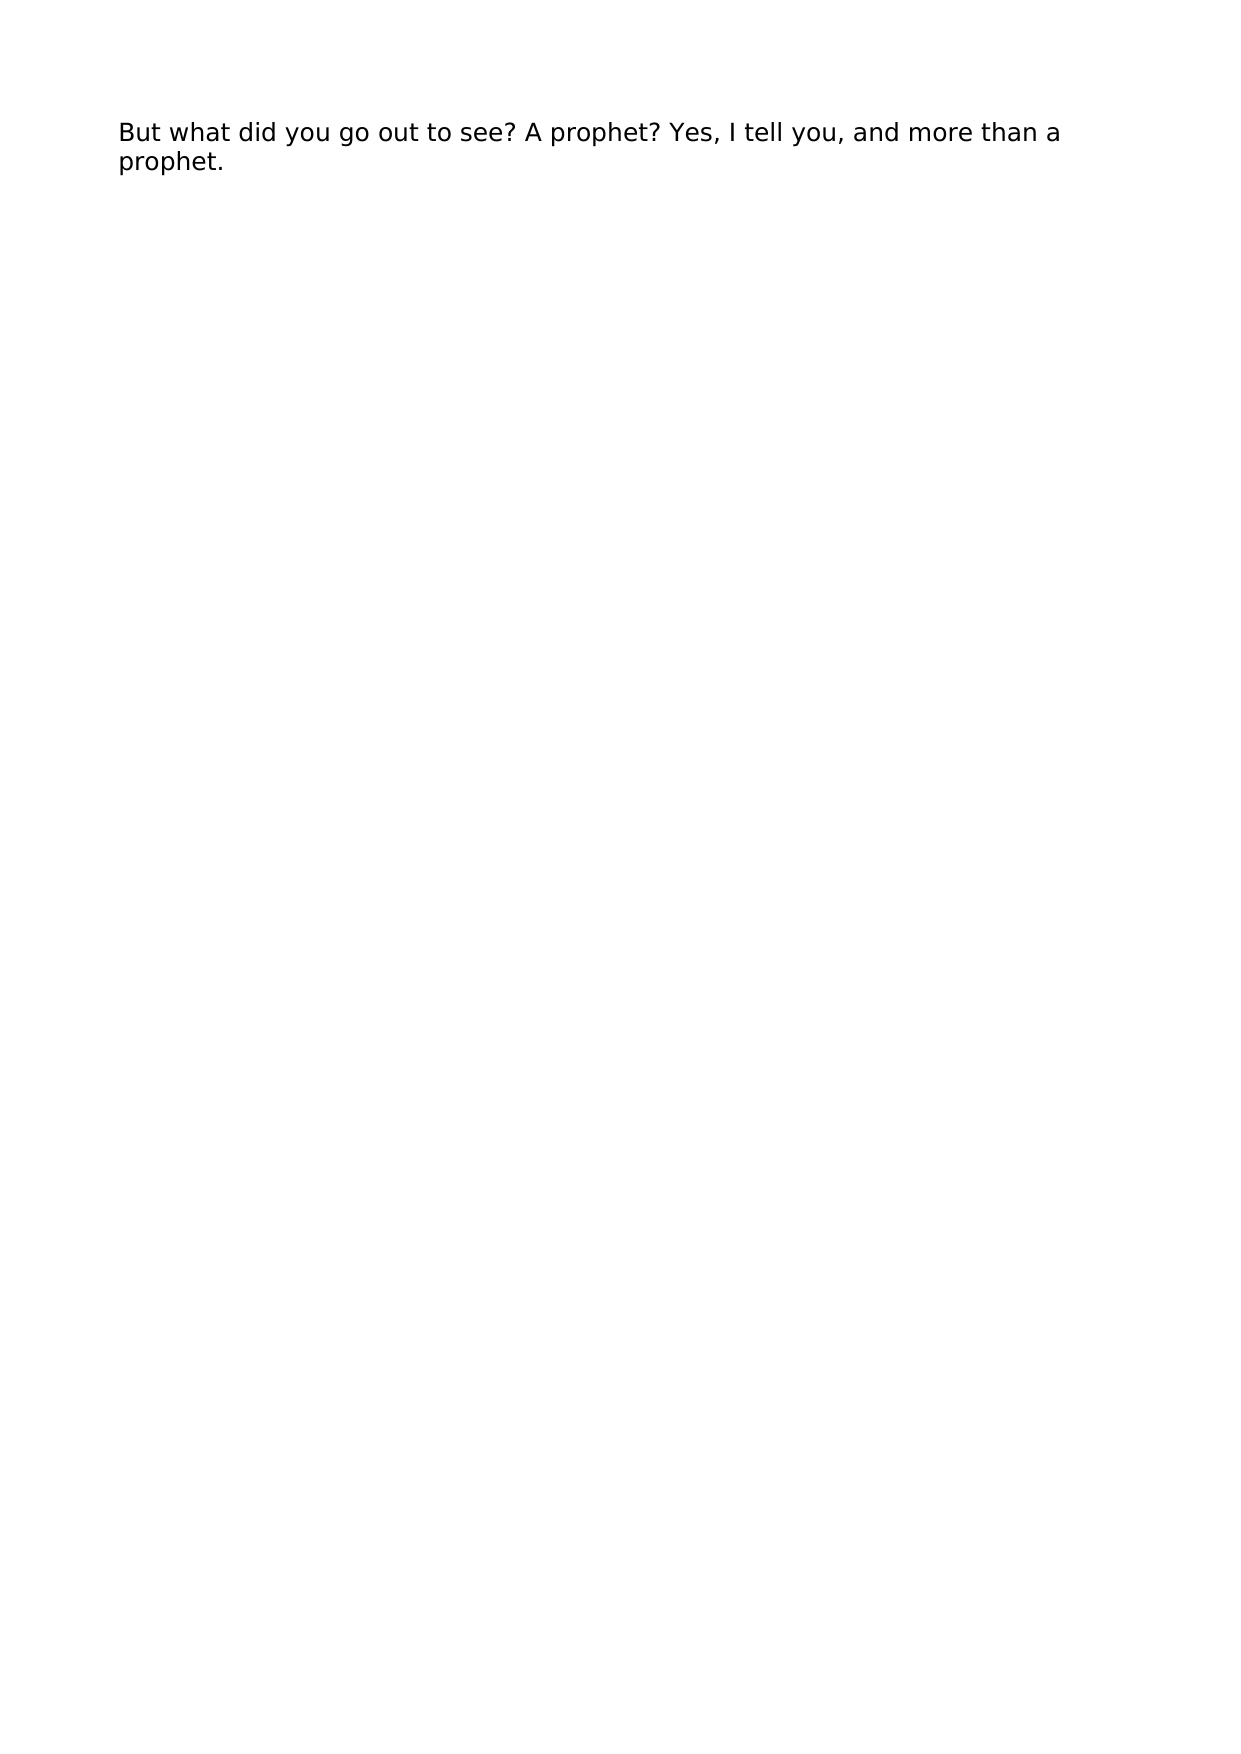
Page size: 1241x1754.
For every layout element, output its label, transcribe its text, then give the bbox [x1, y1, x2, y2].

text But what did you go out to see? A prophet? Yes, I tell you, and more than a prophet. [118, 118, 1122, 176]
